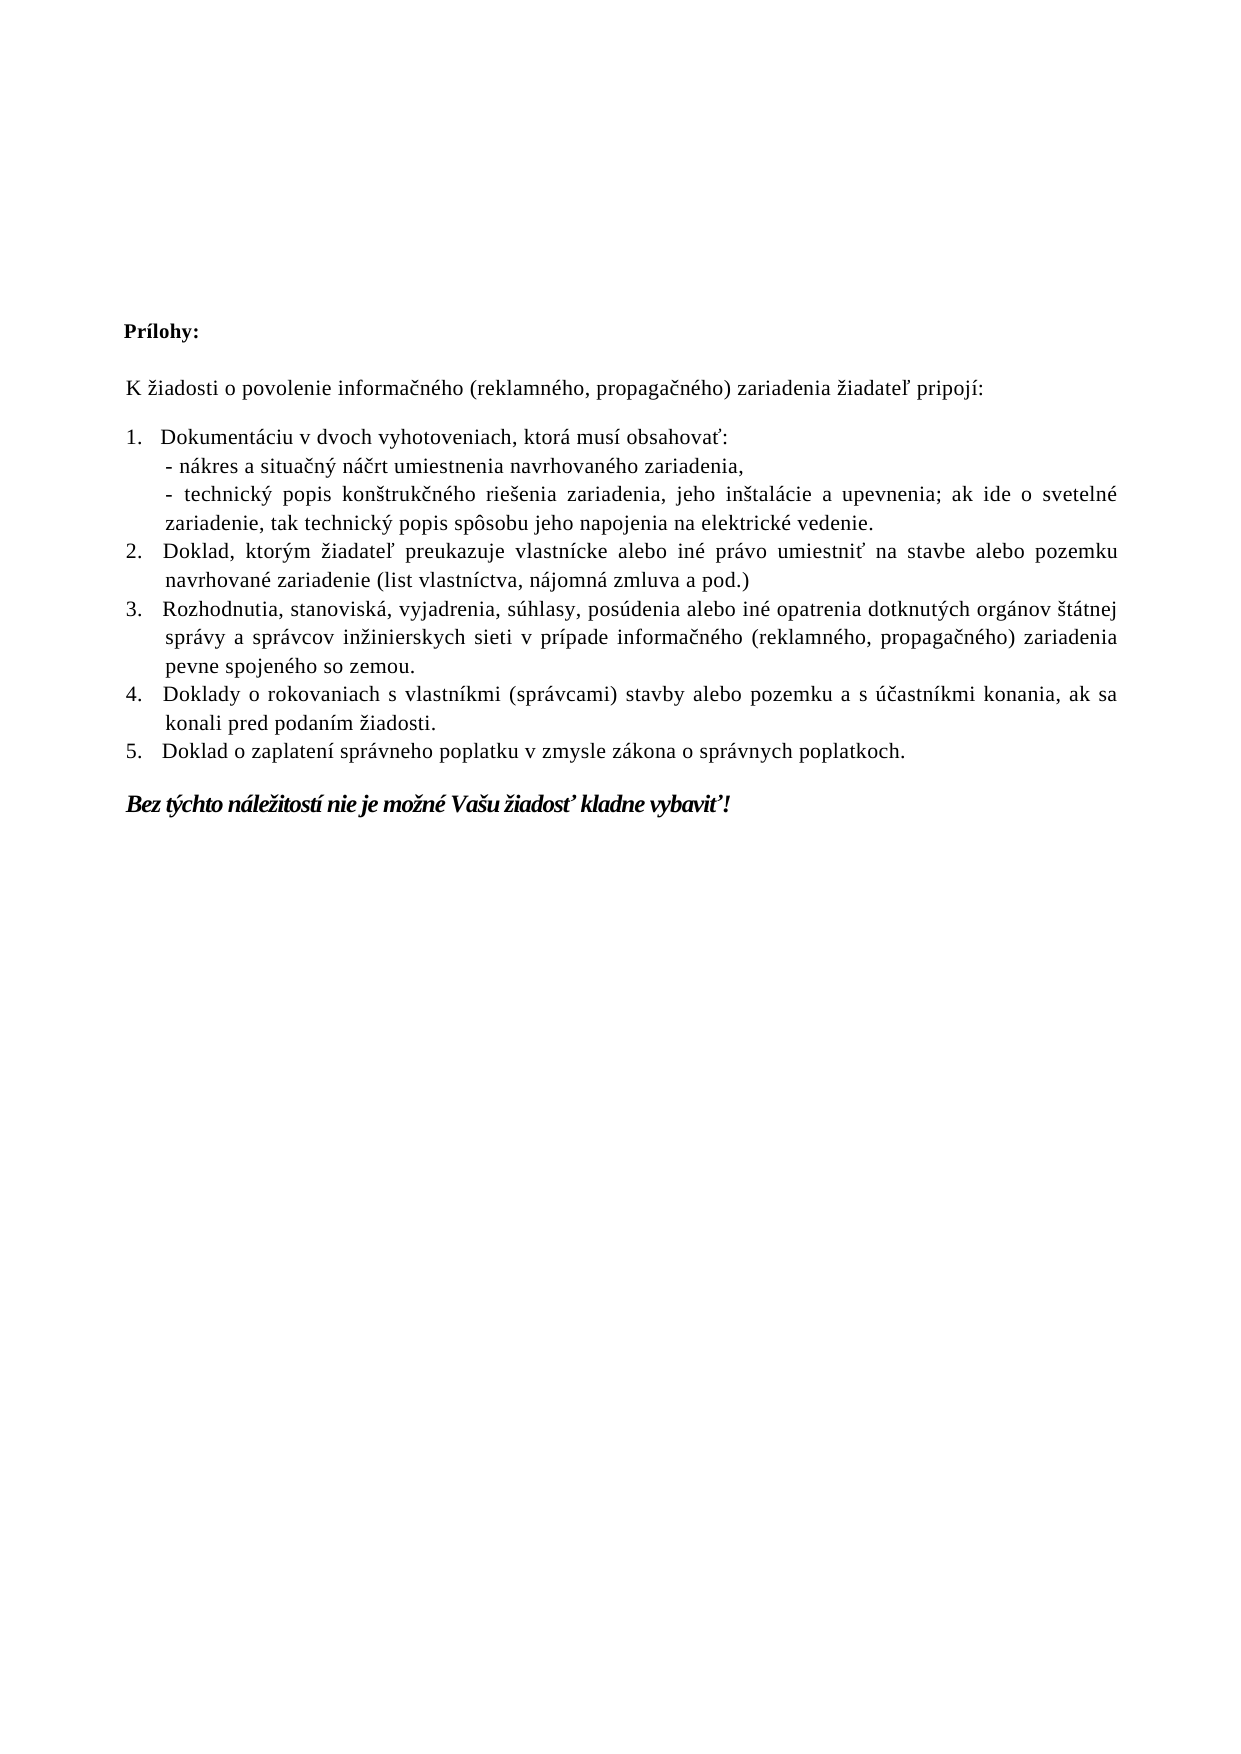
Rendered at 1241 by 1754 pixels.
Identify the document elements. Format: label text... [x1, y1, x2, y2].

list Dokumentáciu v dvoch vyhotoveniach, ktorá musí obsahovať: [126, 422, 1119, 451]
list Doklad, ktorým žiadateľ preukazuje vlastnícke alebo iné právo umiestniť na stavbe alebo pozemku navrhované zariadenie (list vlastníctva, nájomná zmluva a pod.) [126, 536, 1119, 593]
text K žiadosti o povolenie informačného (reklamného, propagačného) zariadenia žiadateľ pripojí: [126, 378, 1119, 400]
text Bez týchto náležitostí nie je možné Vašu žiadosť kladne vybaviť! [126, 792, 1119, 817]
list Rozhodnutia, stanoviská, vyjadrenia, súhlasy, posúdenia alebo iné opatrenia dotknutých orgánov štátnej správy a správcov inžinierskych sieti v prípade informačného (reklamného, propagačného) zariadenia pevne spojeného so zemou. [126, 593, 1119, 679]
list technický popis konštrukčného riešenia zariadenia, jeho inštalácie a upevnenia; ak ide o svetelné zariadenie, tak technický popis spôsobu jeho napojenia na elektrické vedenie. [165, 479, 1119, 536]
list Doklad o zaplatení správneho poplatku v zmysle zákona o správnych poplatkoch. [126, 736, 1119, 764]
list Doklady o rokovaniach s vlastníkmi (správcami) stavby alebo pozemku a s účastníkmi konania, ak sa konali pred podaním žiadosti. [126, 679, 1119, 736]
text Prílohy: [124, 322, 199, 342]
list nákres a situačný náčrt umiestnenia navrhovaného zariadenia, [165, 451, 1119, 479]
